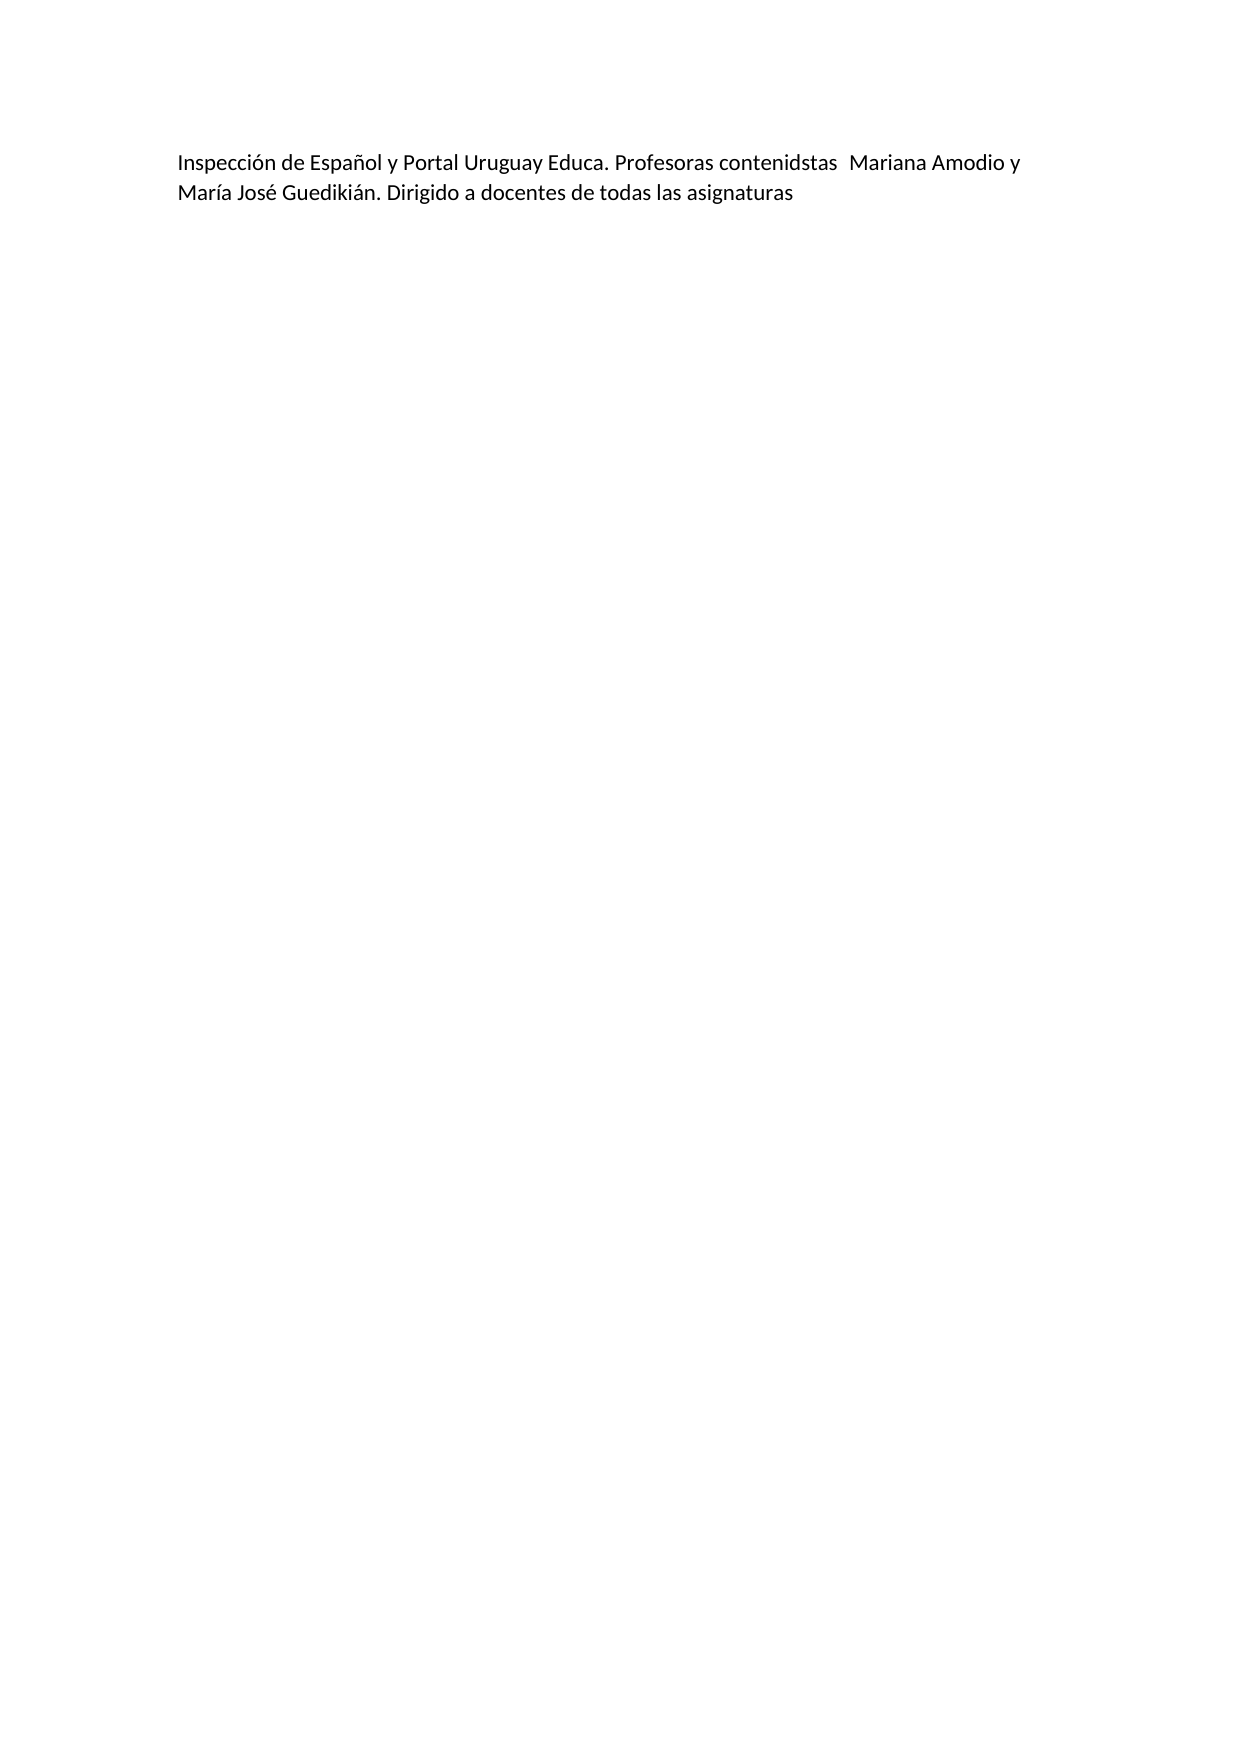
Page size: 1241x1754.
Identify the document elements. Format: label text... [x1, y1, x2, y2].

text Inspección de Español y Portal Uruguay Educa. Profesoras contenidstas Mariana Amodio y María José Guedikián. Dirigido a docentes de todas las asignaturas [177, 148, 1063, 236]
